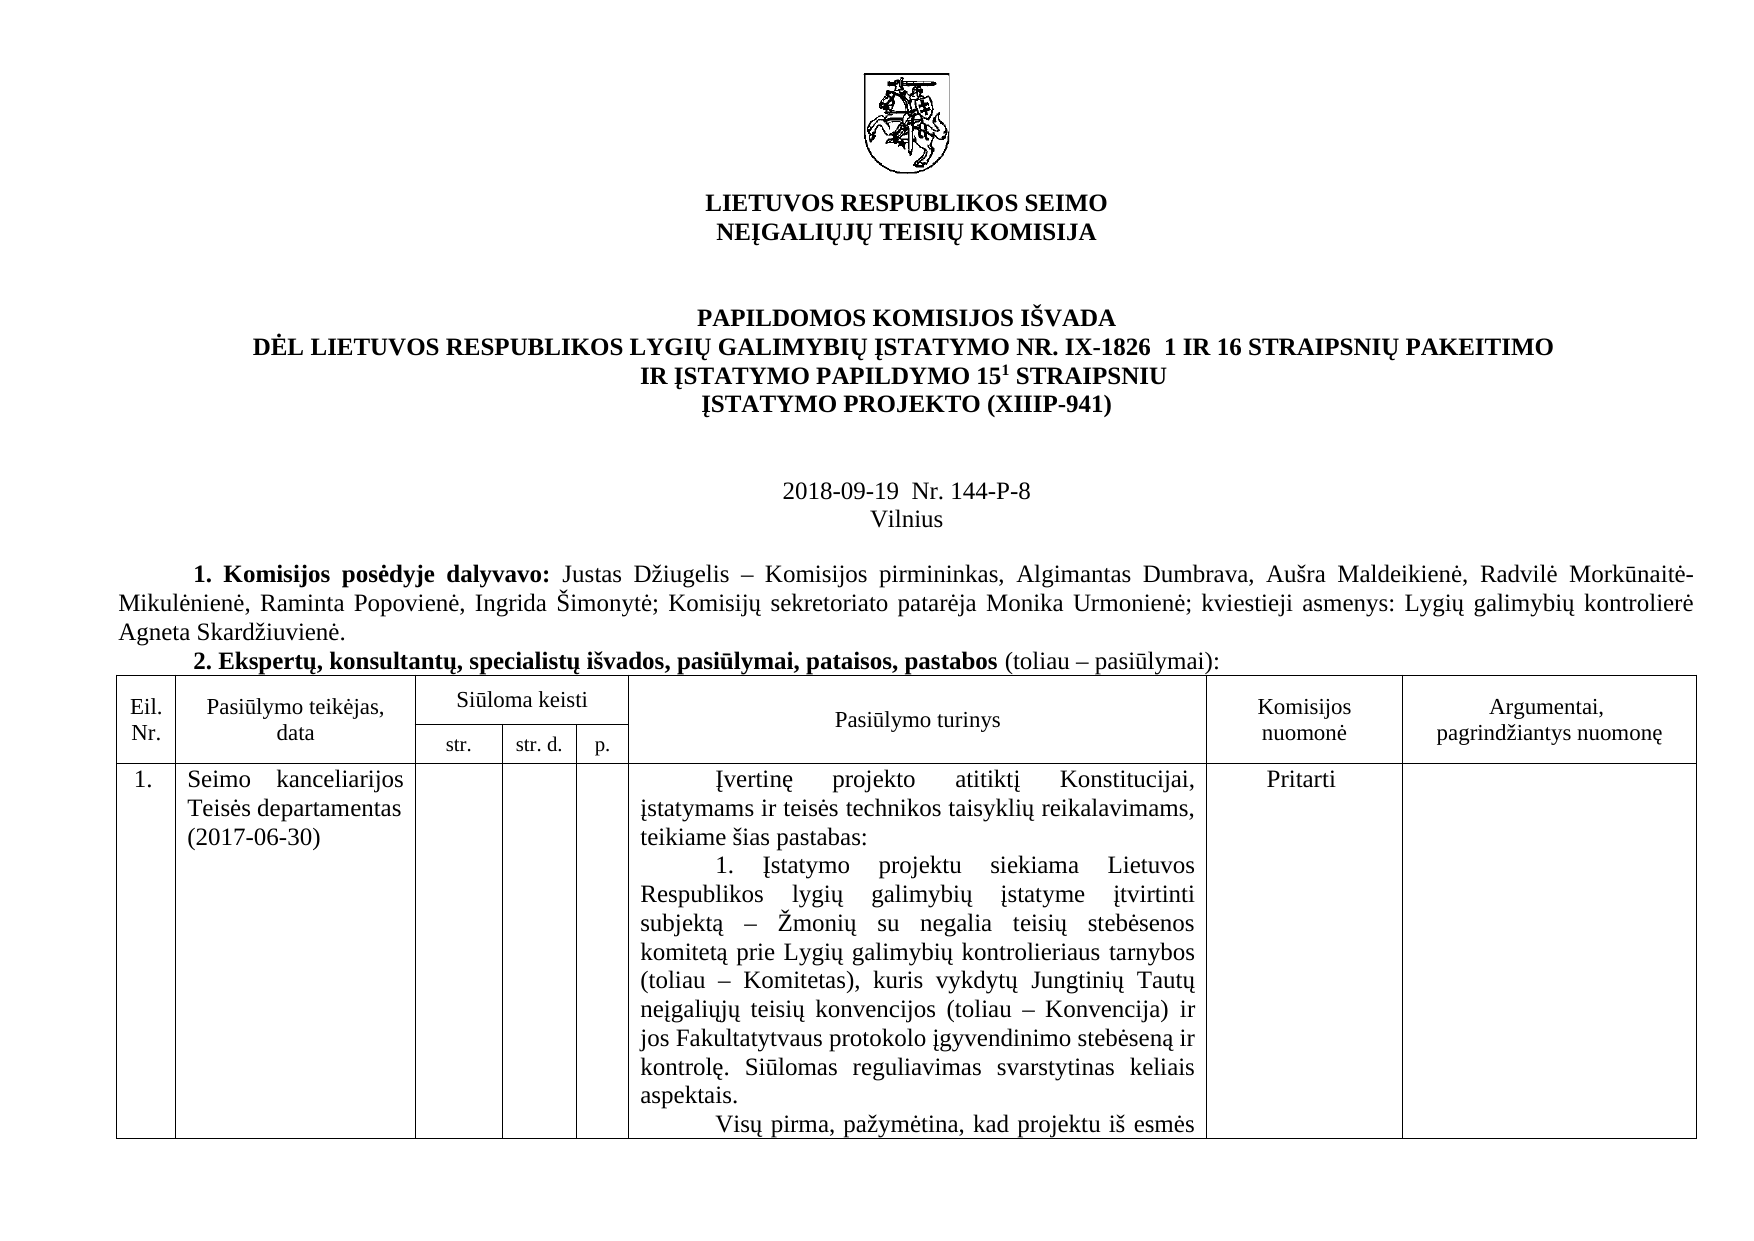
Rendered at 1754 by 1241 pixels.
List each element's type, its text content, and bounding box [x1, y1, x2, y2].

text 1. Komisijos posėdyje dalyvavo: Justas Džiugelis – Komisijos pirmininkas, Algimantas Dumbrava, Aušra Maldeikienė, Radvilė Morkūnaitė-Mikulėnienė, Raminta Popovienė, Ingrida Šimonytė; Komisijų sekretoriato patarėja Monika Urmonienė; kviestieji asmenys: Lygių galimybių kontrolierė Agneta Skardžiuvienė. [118, 559, 1695, 646]
text DĖL LIETUVOS RESPUBLIKOS LYGIŲ GALIMYBIŲ ĮSTATYMO NR. IX-1826 1 IR 16 STRAIPSNIŲ PAKEITIMO [118, 332, 1695, 361]
text LIETUVOS RESPUBLIKOS SEIMO [118, 188, 1695, 217]
table_cell str. [416, 725, 502, 763]
table_cell Seimo kanceliarijos Teisės departamentas (2017-06-30) [176, 764, 415, 1138]
text IR ĮSTATYMO PAPILDYMO 151 STRAIPSNIU [118, 361, 1695, 389]
table_header Argumentai, pagrindžiantys nuomonę [1403, 676, 1696, 763]
table_cell Įvertinę projekto atitiktį Konstitucijai, įstatymams ir teisės technikos taisyklių reikalavimams, teikiame šias pastabas: 1. Įstatymo projektu siekiama Lietuvos Respublikos lygių galimybių įstatyme įtvirtinti subjektą – Žmonių su negalia teisių stebėsenos komitetą prie Lygių galimybių kontrolieriaus tarnybos (toliau – Komitetas), kuris vykdytų Jungtinių Tautų neįgaliųjų teisių konvencijos (toliau – Konvencija) ir jos Fakultatytvaus protokolo įgyvendinimo stebėseną ir kontrolę. Siūlomas reguliavimas svarstytinas keliais aspektais. Visų pirma, pažymėtina, kad projektu iš esmės [629, 764, 1206, 1138]
text Neįgaliųjų teisių komisija [118, 217, 1695, 246]
table_cell [577, 764, 628, 1138]
text 2018-09-19 Nr. 144-P-8 [118, 476, 1695, 504]
text PAPILDOMOS KOMISIJOS IŠVADA [118, 303, 1695, 332]
table_header Komisijos nuomonė [1207, 676, 1402, 763]
table_header Pasiūlymo turinys [629, 676, 1206, 763]
table_cell 1. [117, 764, 175, 1138]
table_cell [503, 764, 576, 1138]
table_cell [416, 764, 502, 1138]
table_cell str. d. [503, 725, 576, 763]
table_cell [1403, 764, 1696, 1138]
table_cell p. [577, 725, 628, 763]
table_header Eil. Nr. [117, 676, 175, 763]
table_header Siūloma keisti [416, 676, 628, 724]
text Vilnius [118, 504, 1695, 533]
table_cell Pritarti [1207, 764, 1402, 1138]
text ĮSTATYMO PROJEKTO (XIIIP-941) [118, 389, 1695, 418]
text 2. Ekspertų, konsultantų, specialistų išvados, pasiūlymai, pataisos, pastabos (toliau – pasiūlymai): [118, 646, 1695, 674]
table_header Pasiūlymo teikėjas, data [176, 676, 415, 763]
